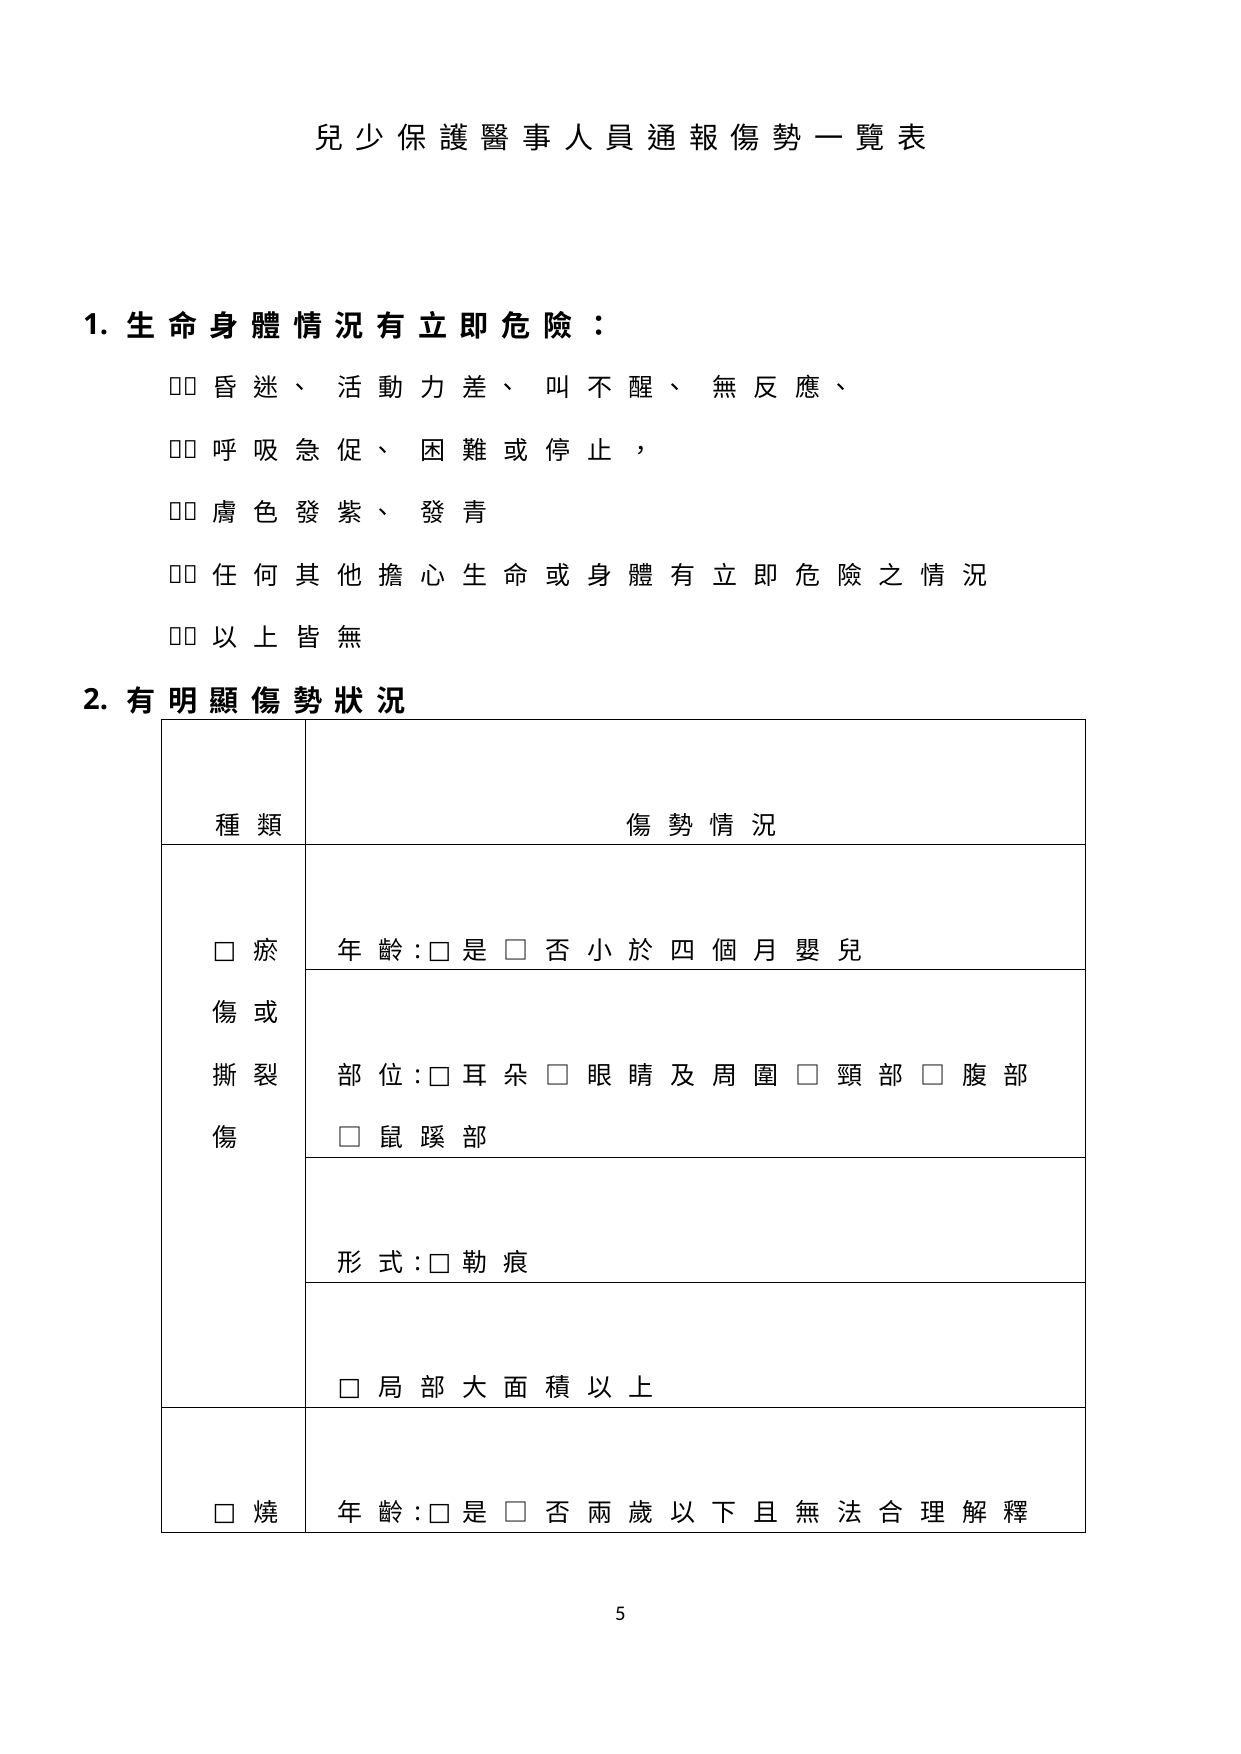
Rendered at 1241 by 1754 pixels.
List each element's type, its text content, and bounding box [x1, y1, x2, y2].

text 任何其他擔心生命或身體有立即危險之情況 [123, 532, 1162, 594]
table_header 種類 [162, 720, 305, 844]
text 兒少保護醫事人員通報傷勢一覽表 [78, 94, 1162, 157]
table_cell 部位: □耳朵□眼睛及周圍□頸部□腹部□鼠蹊部 [306, 970, 1085, 1157]
text 以上皆無 [123, 594, 1162, 657]
table_header 傷勢情況 [306, 720, 1085, 844]
table_cell □局部大面積以上 [306, 1283, 1085, 1407]
text 呼吸急促、困難或停止， [123, 407, 1162, 469]
table_cell □燒 [162, 1408, 305, 1532]
text 膚色發紫、發青 [123, 469, 1162, 532]
table_cell 年齡: □是□否小於四個月嬰兒 [306, 845, 1085, 969]
table_cell □瘀傷或撕裂傷 [162, 845, 305, 1407]
text 2. 有明顯傷勢狀況 [78, 657, 1162, 719]
table_cell 形式: □勒痕 [306, 1158, 1085, 1282]
text 1. 生命身體情況有立即危險： [78, 282, 1162, 344]
table_cell 年齡: □是□否兩歲以下且無法合理解釋 [306, 1408, 1085, 1532]
text 昏迷、活動力差、叫不醒、無反應、 [123, 344, 1162, 407]
